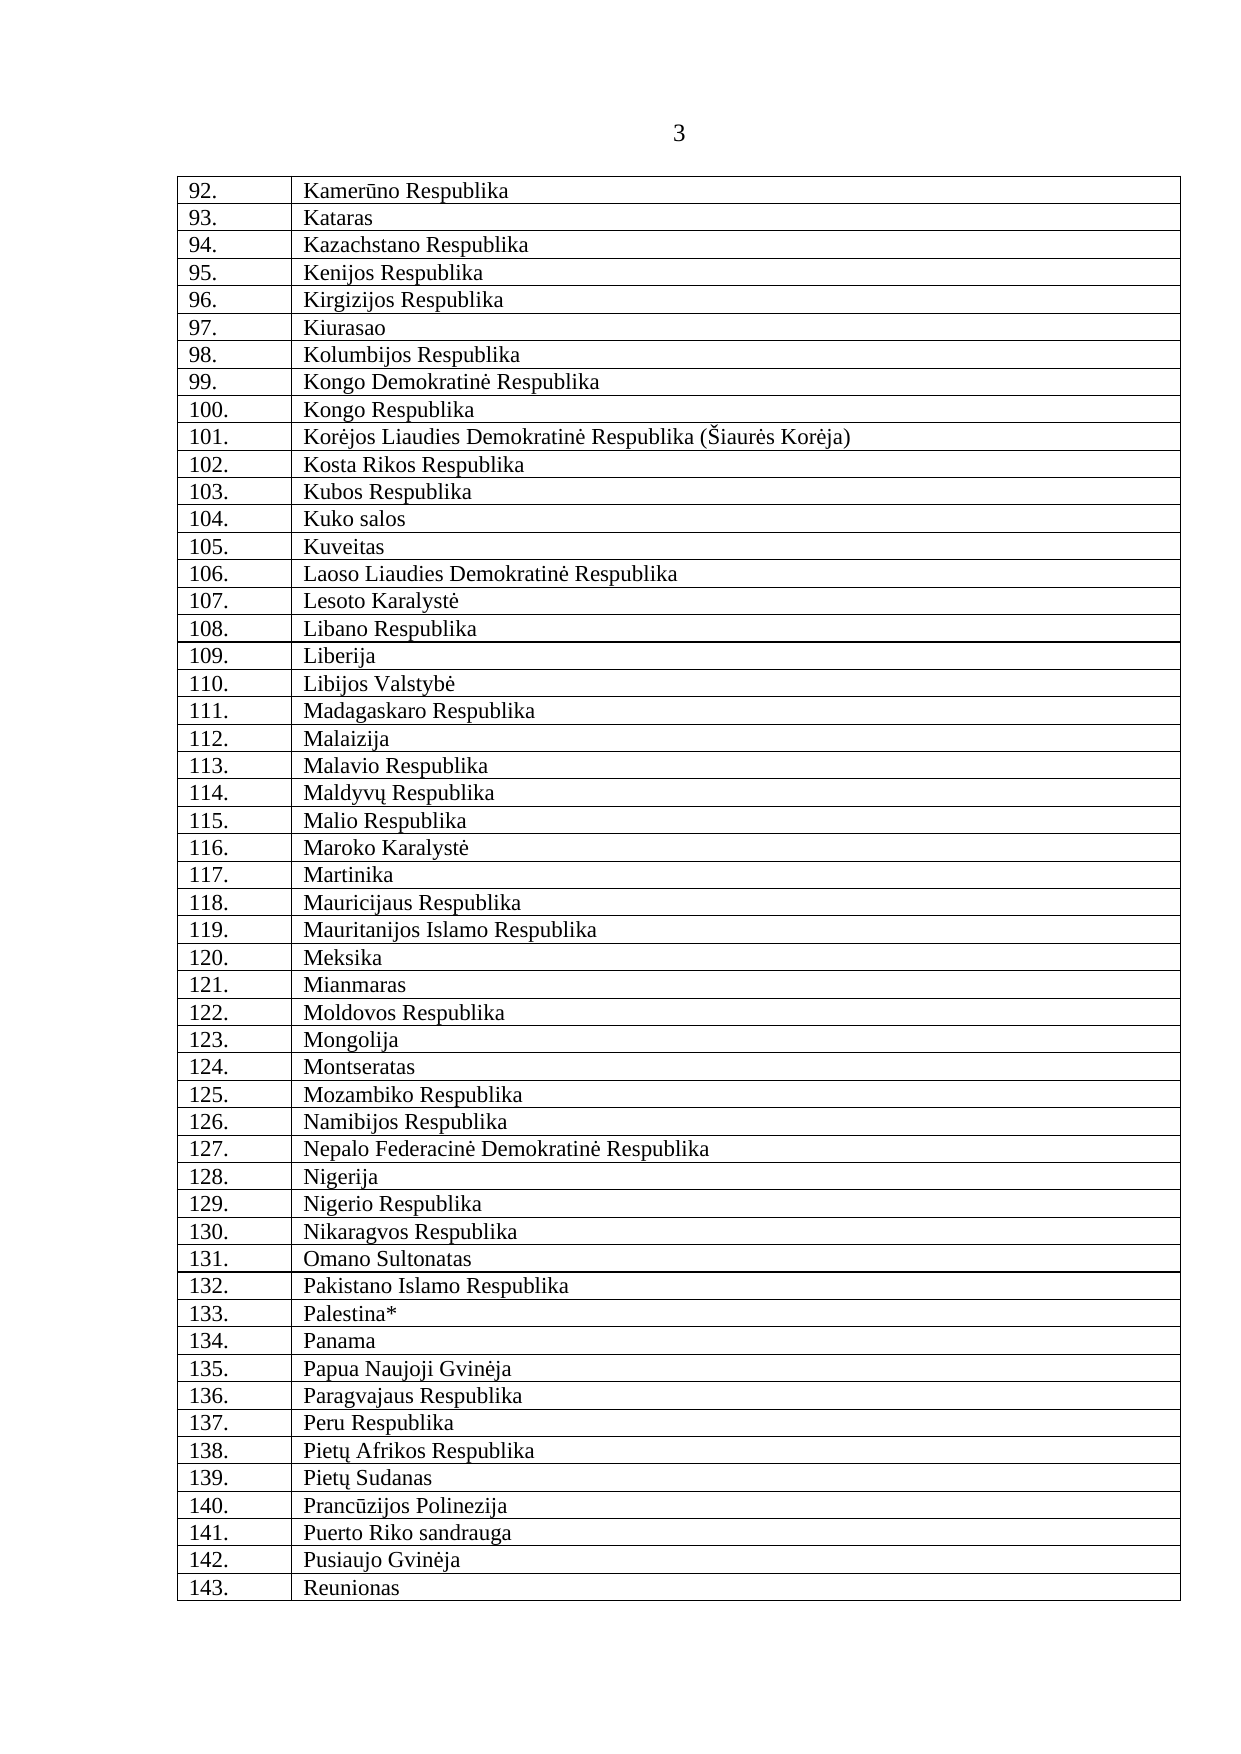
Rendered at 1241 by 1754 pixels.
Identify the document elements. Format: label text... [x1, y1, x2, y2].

table_cell 131. [178, 1245, 291, 1271]
table_cell 108. [178, 615, 291, 641]
table_cell Kuveitas [292, 533, 1180, 559]
table_cell 102. [178, 451, 291, 477]
table_cell Puerto Riko sandrauga [292, 1519, 1180, 1545]
table_cell Kosta Rikos Respublika [292, 451, 1180, 477]
table_cell Pusiaujo Gvinėja [292, 1546, 1180, 1573]
table_cell 121. [178, 971, 291, 997]
table_cell 94. [178, 231, 291, 258]
table_cell 123. [178, 1026, 291, 1052]
table_cell Peru Respublika [292, 1410, 1180, 1436]
table_cell Malio Respublika [292, 807, 1180, 833]
table_cell Kongo Demokratinė Respublika [292, 369, 1180, 395]
table_cell 101. [178, 423, 291, 449]
table_cell 130. [178, 1218, 291, 1244]
table_cell 120. [178, 944, 291, 970]
table_cell Namibijos Respublika [292, 1108, 1180, 1134]
table_cell Libijos Valstybė [292, 670, 1180, 696]
table_cell Palestina* [292, 1300, 1180, 1326]
table_cell Kataras [292, 204, 1180, 230]
table_cell Omano Sultonatas [292, 1245, 1180, 1271]
table_cell Mozambiko Respublika [292, 1081, 1180, 1107]
table_cell Kongo Respublika [292, 396, 1180, 422]
table_cell Mauricijaus Respublika [292, 889, 1180, 915]
table_cell Meksika [292, 944, 1180, 970]
table_cell 98. [178, 341, 291, 367]
table_cell Kuko salos [292, 505, 1180, 532]
table_cell Liberija [292, 643, 1180, 669]
table_cell 134. [178, 1327, 291, 1354]
table_cell 93. [178, 204, 291, 230]
table_cell 97. [178, 314, 291, 340]
table_cell Kubos Respublika [292, 478, 1180, 504]
table_cell 107. [178, 588, 291, 614]
table_cell 137. [178, 1410, 291, 1436]
table_cell Kenijos Respublika [292, 259, 1180, 285]
table_cell 125. [178, 1081, 291, 1107]
table_cell 127. [178, 1136, 291, 1162]
table_cell Kirgizijos Respublika [292, 286, 1180, 313]
table_cell Laoso Liaudies Demokratinė Respublika [292, 560, 1180, 587]
table_cell 140. [178, 1492, 291, 1518]
table_cell 112. [178, 725, 291, 751]
table_cell Lesoto Karalystė [292, 588, 1180, 614]
table_cell Papua Naujoji Gvinėja [292, 1355, 1180, 1381]
table_cell 95. [178, 259, 291, 285]
table_cell 115. [178, 807, 291, 833]
table_cell Kolumbijos Respublika [292, 341, 1180, 367]
table_cell 100. [178, 396, 291, 422]
table_cell 110. [178, 670, 291, 696]
table_cell 117. [178, 862, 291, 888]
table_cell 128. [178, 1163, 291, 1189]
table_cell Kazachstano Respublika [292, 231, 1180, 258]
table_cell Pietų Afrikos Respublika [292, 1437, 1180, 1463]
table_cell Nigerija [292, 1163, 1180, 1189]
table_cell 116. [178, 834, 291, 861]
table_cell Maldyvų Respublika [292, 779, 1180, 806]
table_cell 105. [178, 533, 291, 559]
table_cell 143. [178, 1574, 291, 1600]
table_cell 109. [178, 643, 291, 669]
table_cell Montseratas [292, 1053, 1180, 1080]
table_cell 135. [178, 1355, 291, 1381]
table_cell 141. [178, 1519, 291, 1545]
table_cell 133. [178, 1300, 291, 1326]
table_cell 106. [178, 560, 291, 587]
table_cell 104. [178, 505, 291, 532]
table_cell Mongolija [292, 1026, 1180, 1052]
table_cell 129. [178, 1190, 291, 1217]
table_cell 114. [178, 779, 291, 806]
table_cell Kiurasao [292, 314, 1180, 340]
table_cell 99. [178, 369, 291, 395]
table_cell Malaizija [292, 725, 1180, 751]
table_cell Mianmaras [292, 971, 1180, 997]
table_cell Maroko Karalystė [292, 834, 1180, 861]
table_cell 103. [178, 478, 291, 504]
table_cell 132. [178, 1273, 291, 1299]
table_cell Nigerio Respublika [292, 1190, 1180, 1217]
table_cell 142. [178, 1546, 291, 1573]
table_cell 96. [178, 286, 291, 313]
table_cell Prancūzijos Polinezija [292, 1492, 1180, 1518]
table_cell 92. [178, 177, 291, 203]
table_cell 111. [178, 697, 291, 723]
table_cell Panama [292, 1327, 1180, 1354]
table_cell Libano Respublika [292, 615, 1180, 641]
table_cell Paragvajaus Respublika [292, 1382, 1180, 1408]
table_cell 119. [178, 916, 291, 943]
table_cell Martinika [292, 862, 1180, 888]
table_cell 126. [178, 1108, 291, 1134]
table_cell 136. [178, 1382, 291, 1408]
table_cell Nikaragvos Respublika [292, 1218, 1180, 1244]
table_cell Kamerūno Respublika [292, 177, 1180, 203]
table_cell Korėjos Liaudies Demokratinė Respublika (Šiaurės Korėja) [292, 423, 1180, 449]
table_cell Pakistano Islamo Respublika [292, 1273, 1180, 1299]
table_cell Mauritanijos Islamo Respublika [292, 916, 1180, 943]
table_cell Reunionas [292, 1574, 1180, 1600]
table_cell 124. [178, 1053, 291, 1080]
table_cell 138. [178, 1437, 291, 1463]
table_cell Moldovos Respublika [292, 999, 1180, 1025]
table_cell Nepalo Federacinė Demokratinė Respublika [292, 1136, 1180, 1162]
table_cell Malavio Respublika [292, 752, 1180, 778]
table_cell 113. [178, 752, 291, 778]
table_cell Madagaskaro Respublika [292, 697, 1180, 723]
table_cell 122. [178, 999, 291, 1025]
table_cell 118. [178, 889, 291, 915]
table_cell 139. [178, 1464, 291, 1491]
table_cell Pietų Sudanas [292, 1464, 1180, 1491]
